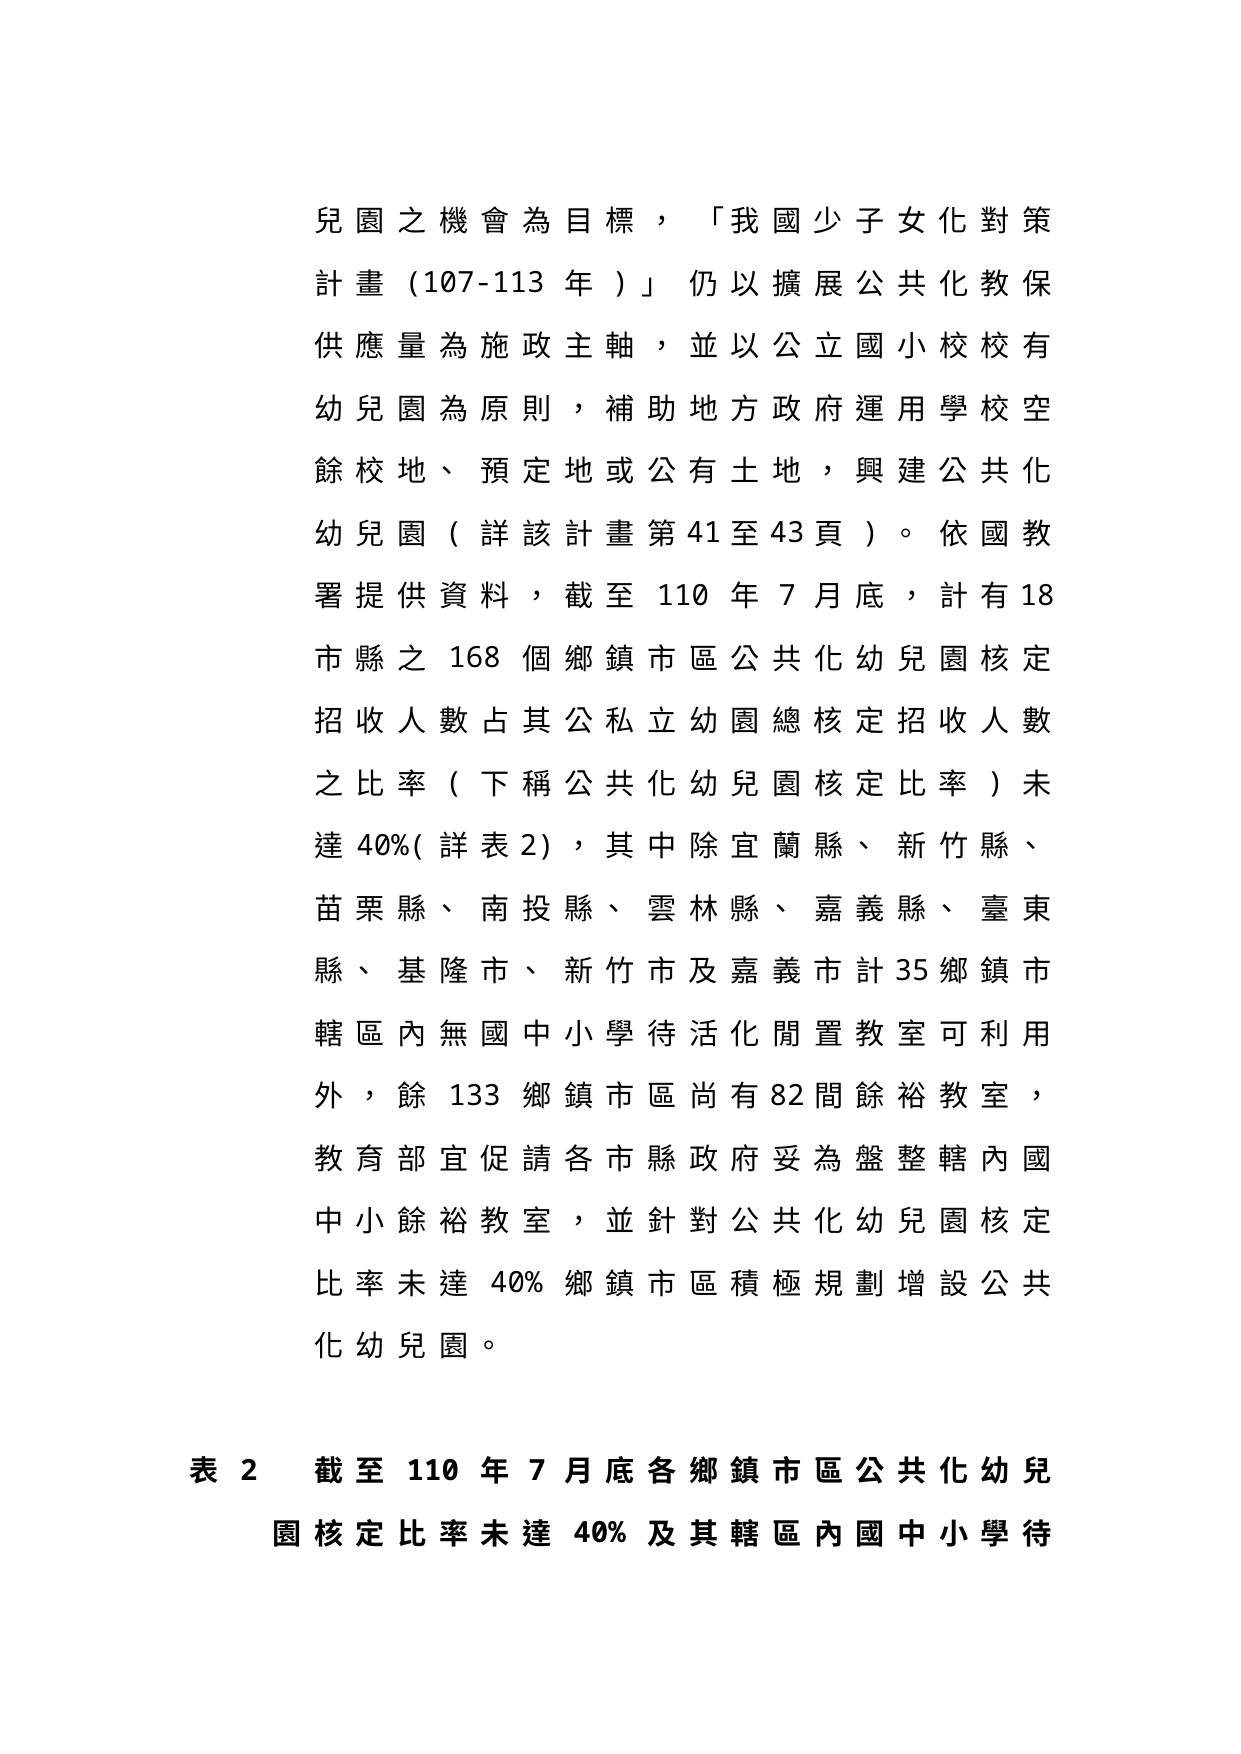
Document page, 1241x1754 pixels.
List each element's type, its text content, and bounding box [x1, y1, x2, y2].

text 表2 截至110年7月底各鄉鎮市區公共化幼兒園核定比率未達40%及其轄區內國中小學待活化閒置教室數統計表 單位：個、間 [183, 1427, 1058, 1552]
text 兒園之機會為目標，「我國少子女化對策計畫(107-113年)」仍以擴展公共化教保供應量為施政主軸，並以公立國小校校有幼兒園為原則，補助地方政府運用學校空餘校地、預定地或公有土地，興建公共化幼兒園(詳該計畫第41至43頁)。依國教署提供資料，截至110年7月底，計有18市縣之168個鄉鎮市區公共化幼兒園核定招收人數占其公私立幼園總核定招收人數之比率(下稱公共化幼兒園核定比率)未達40%(詳表2)，其中除宜蘭縣、新竹縣、苗栗縣、南投縣、雲林縣、嘉義縣、臺東縣、基隆市、新竹市及嘉義市計35鄉鎮市轄區內無國中小學待活化閒置教室可利用外，餘133鄉鎮市區尚有82間餘裕教室，教育部宜促請各市縣政府妥為盤整轄內國中小餘裕教室，並針對公共化幼兒園核定比率未達40%鄉鎮市區積極規劃增設公共化幼兒園。 [271, 177, 1058, 1365]
